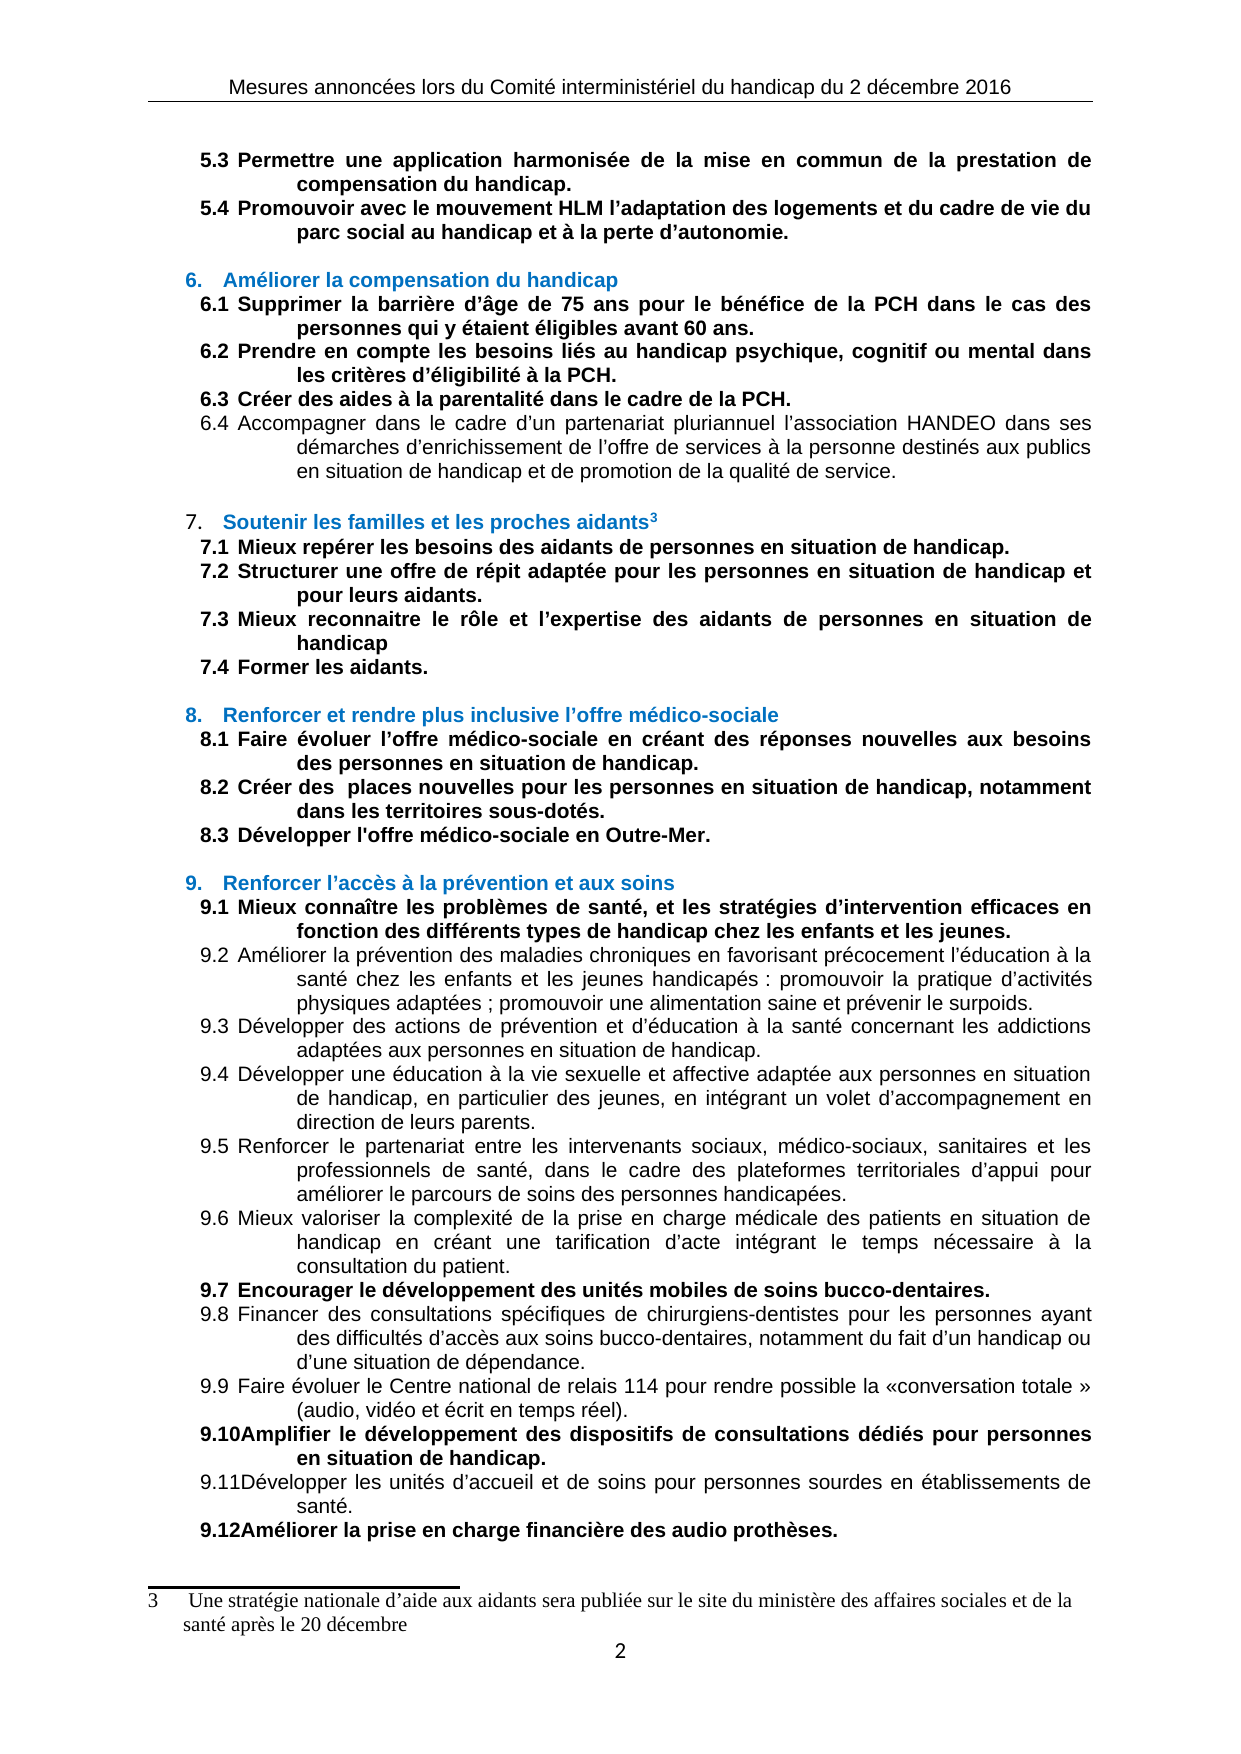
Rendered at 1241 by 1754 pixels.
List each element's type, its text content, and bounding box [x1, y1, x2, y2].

list Renforcer le partenariat entre les intervenants sociaux, médico-sociaux, sanitaires et les professionnels de santé, dans le cadre des plateformes territoriales d’appui pour améliorer le parcours de soins des personnes handicapées. [200, 1134, 1093, 1206]
list Créer des places nouvelles pour les personnes en situation de handicap, notamment dans les territoires sous-dotés. [200, 775, 1093, 823]
list Financer des consultations spécifiques de chirurgiens-dentistes pour les personnes ayant des difficultés d’accès aux soins bucco-dentaires, notamment du fait d’un handicap ou d’une situation de dépendance. [200, 1302, 1093, 1374]
list Développer des actions de prévention et d’éducation à la santé concernant les addictions adaptées aux personnes en situation de handicap. [200, 1014, 1093, 1062]
list Améliorer la prévention des maladies chroniques en favorisant précocement l’éducation à la santé chez les enfants et les jeunes handicapés : promouvoir la pratique d’activités physiques adaptées ; promouvoir une alimentation saine et prévenir le surpoids. [200, 942, 1093, 1014]
list Développer les unités d’accueil et de soins pour personnes sourdes en établissements de santé. [200, 1469, 1093, 1517]
list Faire évoluer le Centre national de relais 114 pour rendre possible la «conversation totale » (audio, vidéo et écrit en temps réel). [200, 1374, 1093, 1422]
list Structurer une offre de répit adaptée pour les personnes en situation de handicap et pour leurs aidants. [200, 559, 1093, 607]
list Mieux connaître les problèmes de santé, et les stratégies d’intervention efficaces en fonction des différents types de handicap chez les enfants et les jeunes. [200, 894, 1093, 942]
list Mieux repérer les besoins des aidants de personnes en situation de handicap. [200, 535, 1093, 559]
list Permettre une application harmonisée de la mise en commun de la prestation de compensation du handicap. [200, 148, 1093, 196]
list Améliorer la compensation du handicap [185, 267, 1093, 291]
list Former les aidants. [200, 655, 1093, 679]
list Développer une éducation à la vie sexuelle et affective adaptée aux personnes en situation de handicap, en particulier des jeunes, en intégrant un volet d’accompagnement en direction de leurs parents. [200, 1062, 1093, 1134]
list Créer des aides à la parentalité dans le cadre de la PCH. [200, 387, 1093, 411]
list Développer l'offre médico-sociale en Outre-Mer. [200, 823, 1093, 847]
list Encourager le développement des unités mobiles de soins bucco-dentaires. [200, 1278, 1093, 1302]
list Une stratégie nationale d’aide aux aidants sera publiée sur le site du ministère des affaires sociales et de la santé après le 20 décembre [148, 1588, 1093, 1636]
list Améliorer la prise en charge financière des audio prothèses. [200, 1517, 1093, 1541]
list Promouvoir avec le mouvement HLM l’adaptation des logements et du cadre de vie du parc social au handicap et à la perte d’autonomie. [200, 196, 1093, 243]
list Renforcer et rendre plus inclusive l’offre médico-sociale [185, 703, 1093, 727]
list Supprimer la barrière d’âge de 75 ans pour le bénéfice de la PCH dans le cas des personnes qui y étaient éligibles avant 60 ans. [200, 291, 1093, 339]
list Prendre en compte les besoins liés au handicap psychique, cognitif ou mental dans les critères d’éligibilité à la PCH. [200, 339, 1093, 387]
list Soutenir les familles et les proches aidants [185, 507, 1093, 535]
list Mieux reconnaitre le rôle et l’expertise des aidants de personnes en situation de handicap [200, 607, 1093, 655]
list Amplifier le développement des dispositifs de consultations dédiés pour personnes en situation de handicap. [200, 1422, 1093, 1469]
list Mieux valoriser la complexité de la prise en charge médicale des patients en situation de handicap en créant une tarification d’acte intégrant le temps nécessaire à la consultation du patient. [200, 1206, 1093, 1278]
list Renforcer l’accès à la prévention et aux soins [185, 871, 1093, 894]
list Faire évoluer l’offre médico-sociale en créant des réponses nouvelles aux besoins des personnes en situation de handicap. [200, 727, 1093, 775]
list Accompagner dans le cadre d’un partenariat pluriannuel l’association HANDEO dans ses démarches d’enrichissement de l’offre de services à la personne destinés aux publics en situation de handicap et de promotion de la qualité de service. [200, 411, 1093, 483]
